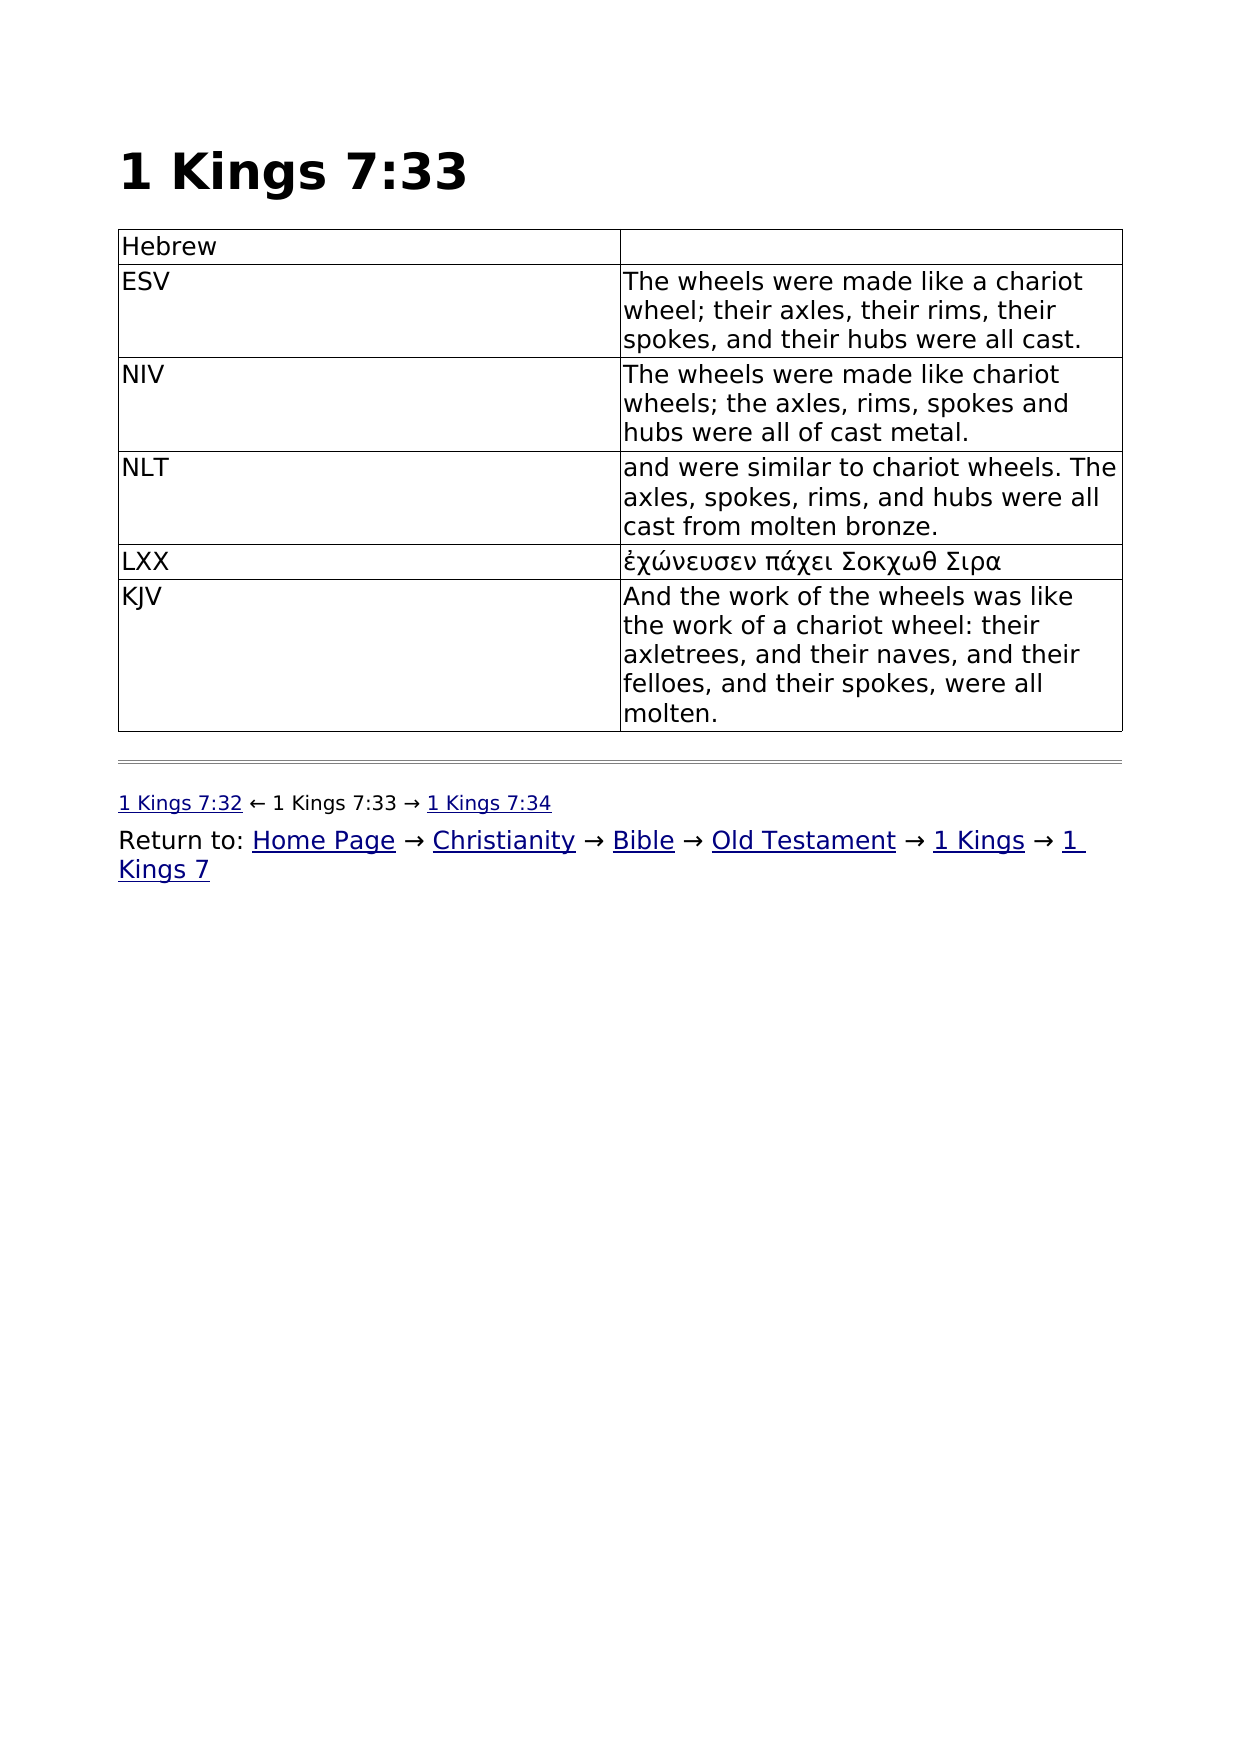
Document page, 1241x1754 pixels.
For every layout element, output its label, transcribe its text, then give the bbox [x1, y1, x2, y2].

table_cell and were similar to chariot wheels. The axles, spokes, rims, and hubs were all cast from molten bronze. [621, 452, 1122, 544]
table_cell The wheels were made like a chariot wheel; their axles, their rims, their spokes, and their hubs were all cast. [621, 265, 1122, 357]
table_cell The wheels were made like chariot wheels; the axles, rims, spokes and hubs were all of cast metal. [621, 358, 1122, 451]
table_cell LXX [119, 545, 620, 579]
table_cell ESV [119, 265, 620, 357]
table_cell NLT [119, 452, 620, 544]
table_header Hebrew [119, 230, 620, 264]
text 1 Kings 7:32 ← 1 Kings 7:33 → 1 Kings 7:34 [118, 792, 1122, 826]
table_header [621, 230, 1122, 264]
table_cell NIV [119, 358, 620, 451]
table_cell ἐχώνευσεν πάχει Σοκχωθ Σιρα [621, 545, 1122, 579]
subtitle 1 Kings 7:33 [118, 143, 1122, 201]
table_cell KJV [119, 580, 620, 731]
table_cell And the work of the wheels was like the work of a chariot wheel: their axletrees, and their naves, and their felloes, and their spokes, were all molten. [621, 580, 1122, 731]
text Return to: Home Page → Christianity → Bible → Old Testament → 1 Kings → 1 Kings 7 [118, 826, 1122, 884]
